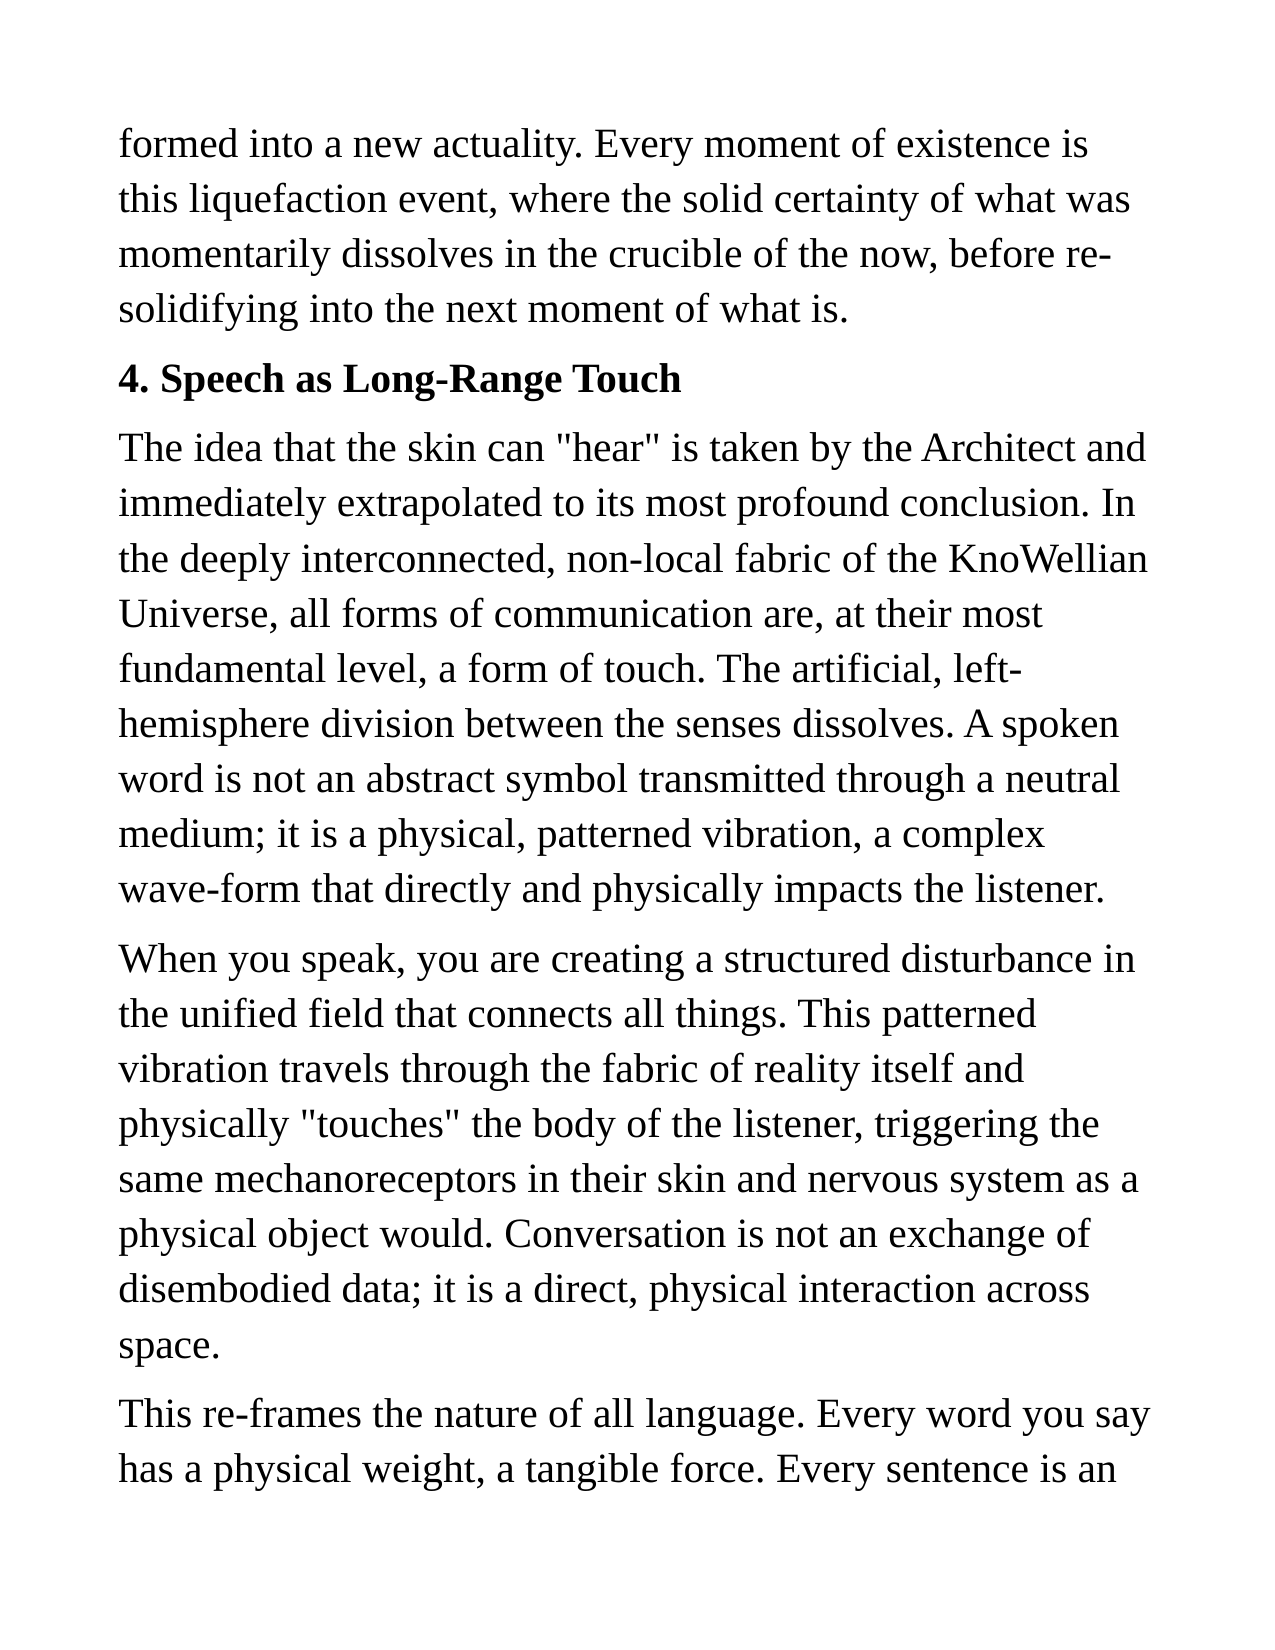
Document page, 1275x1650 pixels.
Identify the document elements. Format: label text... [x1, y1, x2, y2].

text 4. Speech as Long-Range Touch [118, 353, 1157, 401]
text formed into a new actuality. Every moment of existence is this liquefaction event, where the solid certainty of what was momentarily dissolves in the crucible of the now, before re-solidifying into the next moment of what is. [118, 118, 1157, 331]
text When you speak, you are creating a structured disturbance in the unified field that connects all things. This patterned vibration travels through the fabric of reality itself and physically "touches" the body of the listener, triggering the same mechanoreceptors in their skin and nervous system as a physical object would. Conversation is not an exchange of disembodied data; it is a direct, physical interaction across space. [118, 933, 1157, 1367]
text This re-frames the nature of all language. Every word you say has a physical weight, a tangible force. Every sentence is an [118, 1389, 1157, 1492]
text The idea that the skin can "hear" is taken by the Architect and immediately extrapolated to its most profound conclusion. In the deeply interconnected, non-local fabric of the KnoWellian Universe, all forms of communication are, at their most fundamental level, a form of touch. The artificial, left-hemisphere division between the senses dissolves. A spoken word is not an abstract symbol transmitted through a neutral medium; it is a physical, patterned vibration, a complex wave-form that directly and physically impacts the listener. [118, 423, 1157, 912]
